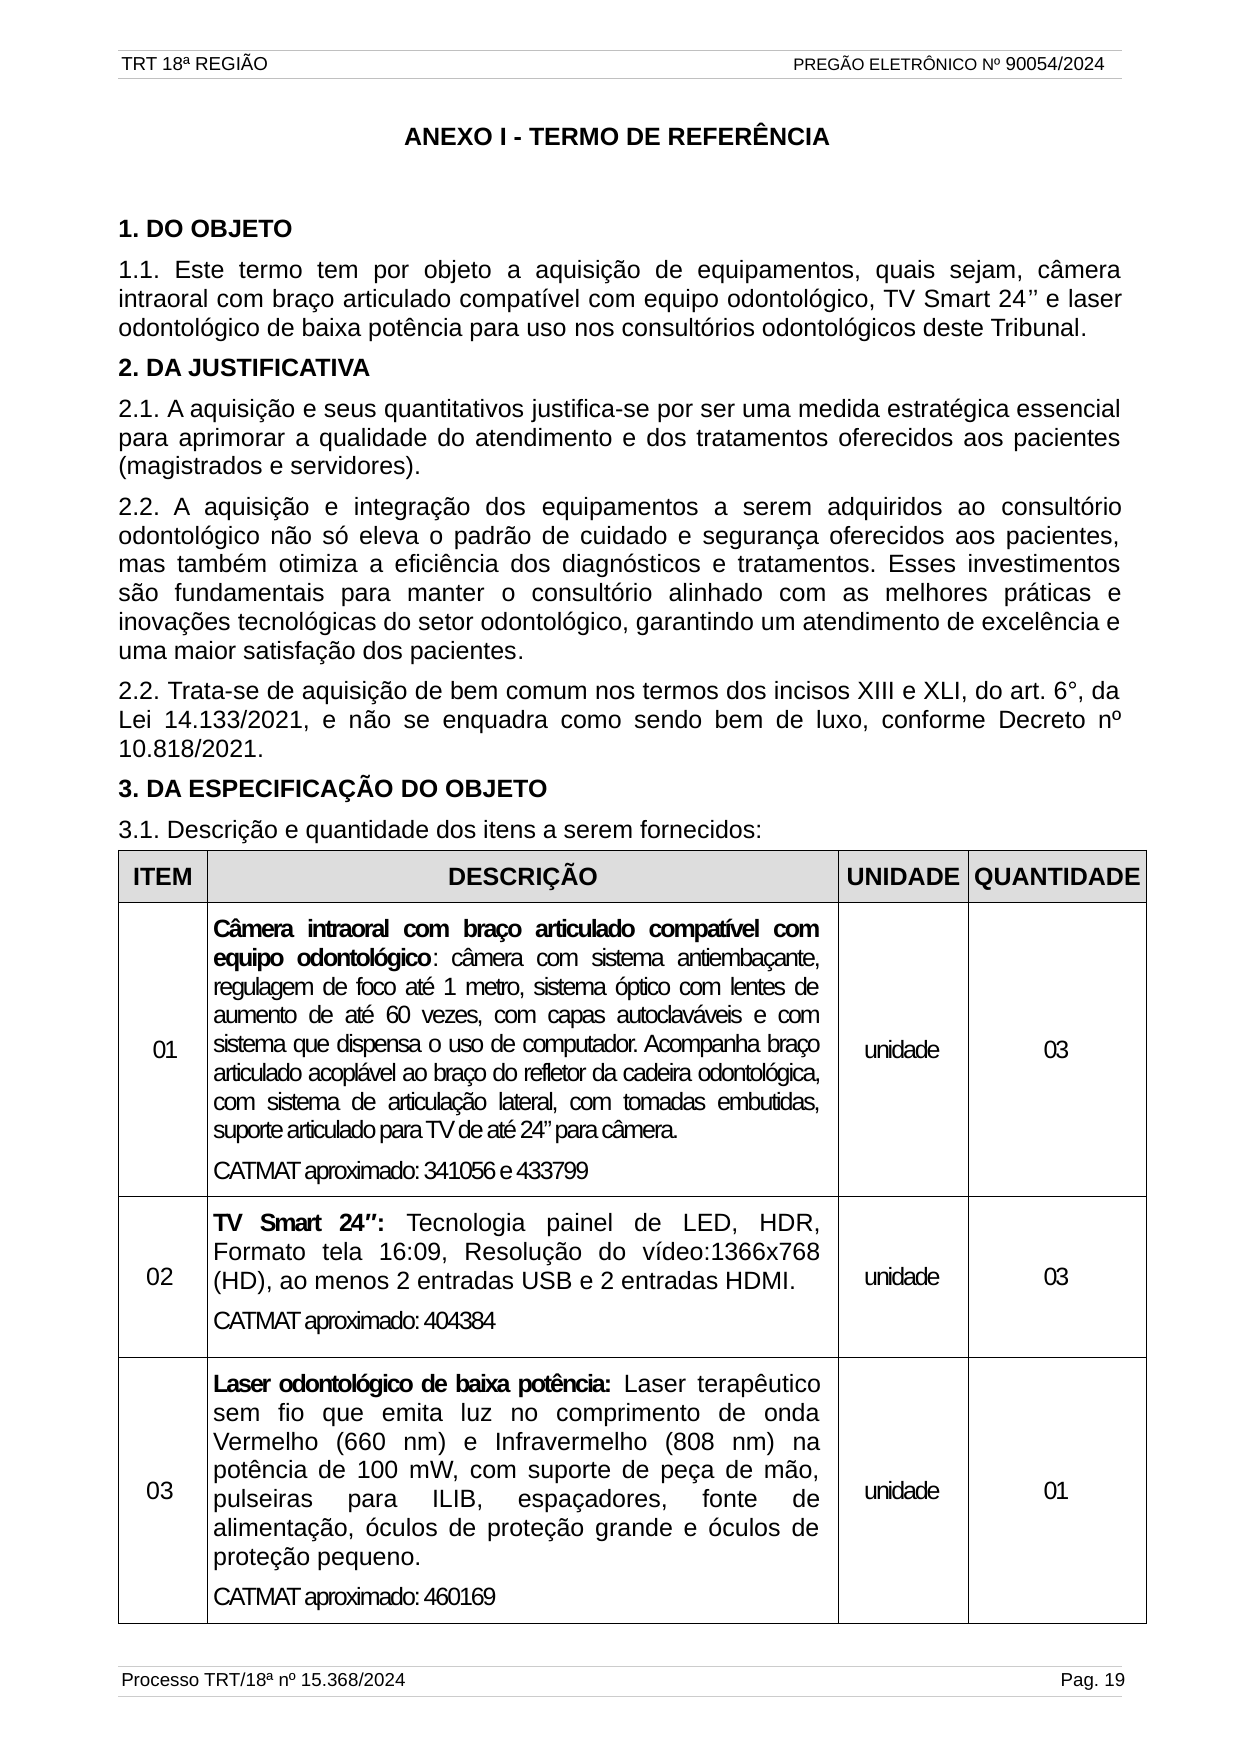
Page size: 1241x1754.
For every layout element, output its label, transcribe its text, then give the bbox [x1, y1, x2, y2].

table_cell unidade [839, 903, 968, 1196]
text 2. DA JUSTIFICATIVA [118, 353, 1122, 382]
text 3. DA ESPECIFICAÇÃO DO OBJETO [118, 774, 1122, 803]
text 1.1. Este termo tem por objeto a aquisição de equipamentos, quais sejam, câmera intraoral com braço articulado compatível com equipo odontológico, TV Smart 24’’ e laser odontológico de baixa potência para uso nos consultórios odontológicos deste Tribunal. [118, 255, 1122, 341]
text ANEXO I - TERMO DE REFERÊNCIA [118, 122, 1122, 150]
table_cell TV Smart 24″: Tecnologia painel de LED, HDR, Formato tela 16:09, Resolução do vídeo:1366x768 (HD), ao menos 2 entradas USB e 2 entradas HDMI. CATMAT aproximado: 404384 [208, 1197, 838, 1357]
table_header UNIDADE [839, 851, 968, 902]
text 2.2. Trata-se de aquisição de bem comum nos termos dos incisos XIII e XLI, do art. 6°, da Lei 14.133/2021, e não se enquadra como sendo bem de luxo, conforme Decreto nº 10.818/2021. [118, 676, 1122, 763]
table_cell ‍ 01 [119, 903, 207, 1196]
table_cell 03 [969, 1197, 1146, 1357]
table_header QUANTIDADE [969, 851, 1146, 902]
table_cell unidade [839, 1197, 968, 1357]
table_cell Câmera intraoral com braço articulado compatível com equipo odontológico: câmera com sistema antiembaçante, regulagem de foco até 1 metro, sistema óptico com lentes de aumento de até 60 vezes, com capas autoclaváveis e com sistema que dispensa o uso de computador. Acompanha braço articulado acoplável ao braço do refletor da cadeira odontológica, com sistema de articulação lateral, com tomadas embutidas, suporte articulado para TV de até 24” para câmera. CATMAT aproximado: 341056 e 433799 [208, 903, 838, 1196]
text 3.1. Descrição e quantidade dos itens a serem fornecidos: [118, 815, 1122, 844]
table_cell unidade [839, 1358, 968, 1623]
table_cell 01 [969, 1358, 1146, 1623]
table_cell 03 [119, 1358, 207, 1623]
table_cell 03 [969, 903, 1146, 1196]
text 2.2. A aquisição e integração dos equipamentos a serem adquiridos ao consultório odontológico não só eleva o padrão de cuidado e segurança oferecidos aos pacientes, mas também otimiza a eficiência dos diagnósticos e tratamentos. Esses investimentos são fundamentais para manter o consultório alinhado com as melhores práticas e inovações tecnológicas do setor odontológico, garantindo um atendimento de excelência e uma maior satisfação dos pacientes. [118, 492, 1122, 664]
table_cell Laser odontológico de baixa potência: Laser terapêutico sem fio que emita luz no comprimento de onda Vermelho (660 nm) e Infravermelho (808 nm) na potência de 100 mW, com suporte de peça de mão, pulseiras para ILIB, espaçadores, fonte de alimentação, óculos de proteção grande e óculos de proteção pequeno. CATMAT aproximado: 460169 [208, 1358, 838, 1623]
text 1. DO OBJETO [118, 214, 1122, 243]
table_header DESCRIÇÃO [208, 851, 838, 902]
table_cell 02 [119, 1197, 207, 1357]
table_header ITEM [119, 851, 207, 902]
text 2.1. A aquisição e seus quantitativos justifica-se por ser uma medida estratégica essencial para aprimorar a qualidade do atendimento e dos tratamentos oferecidos aos pacientes (magistrados e servidores). [118, 394, 1122, 480]
